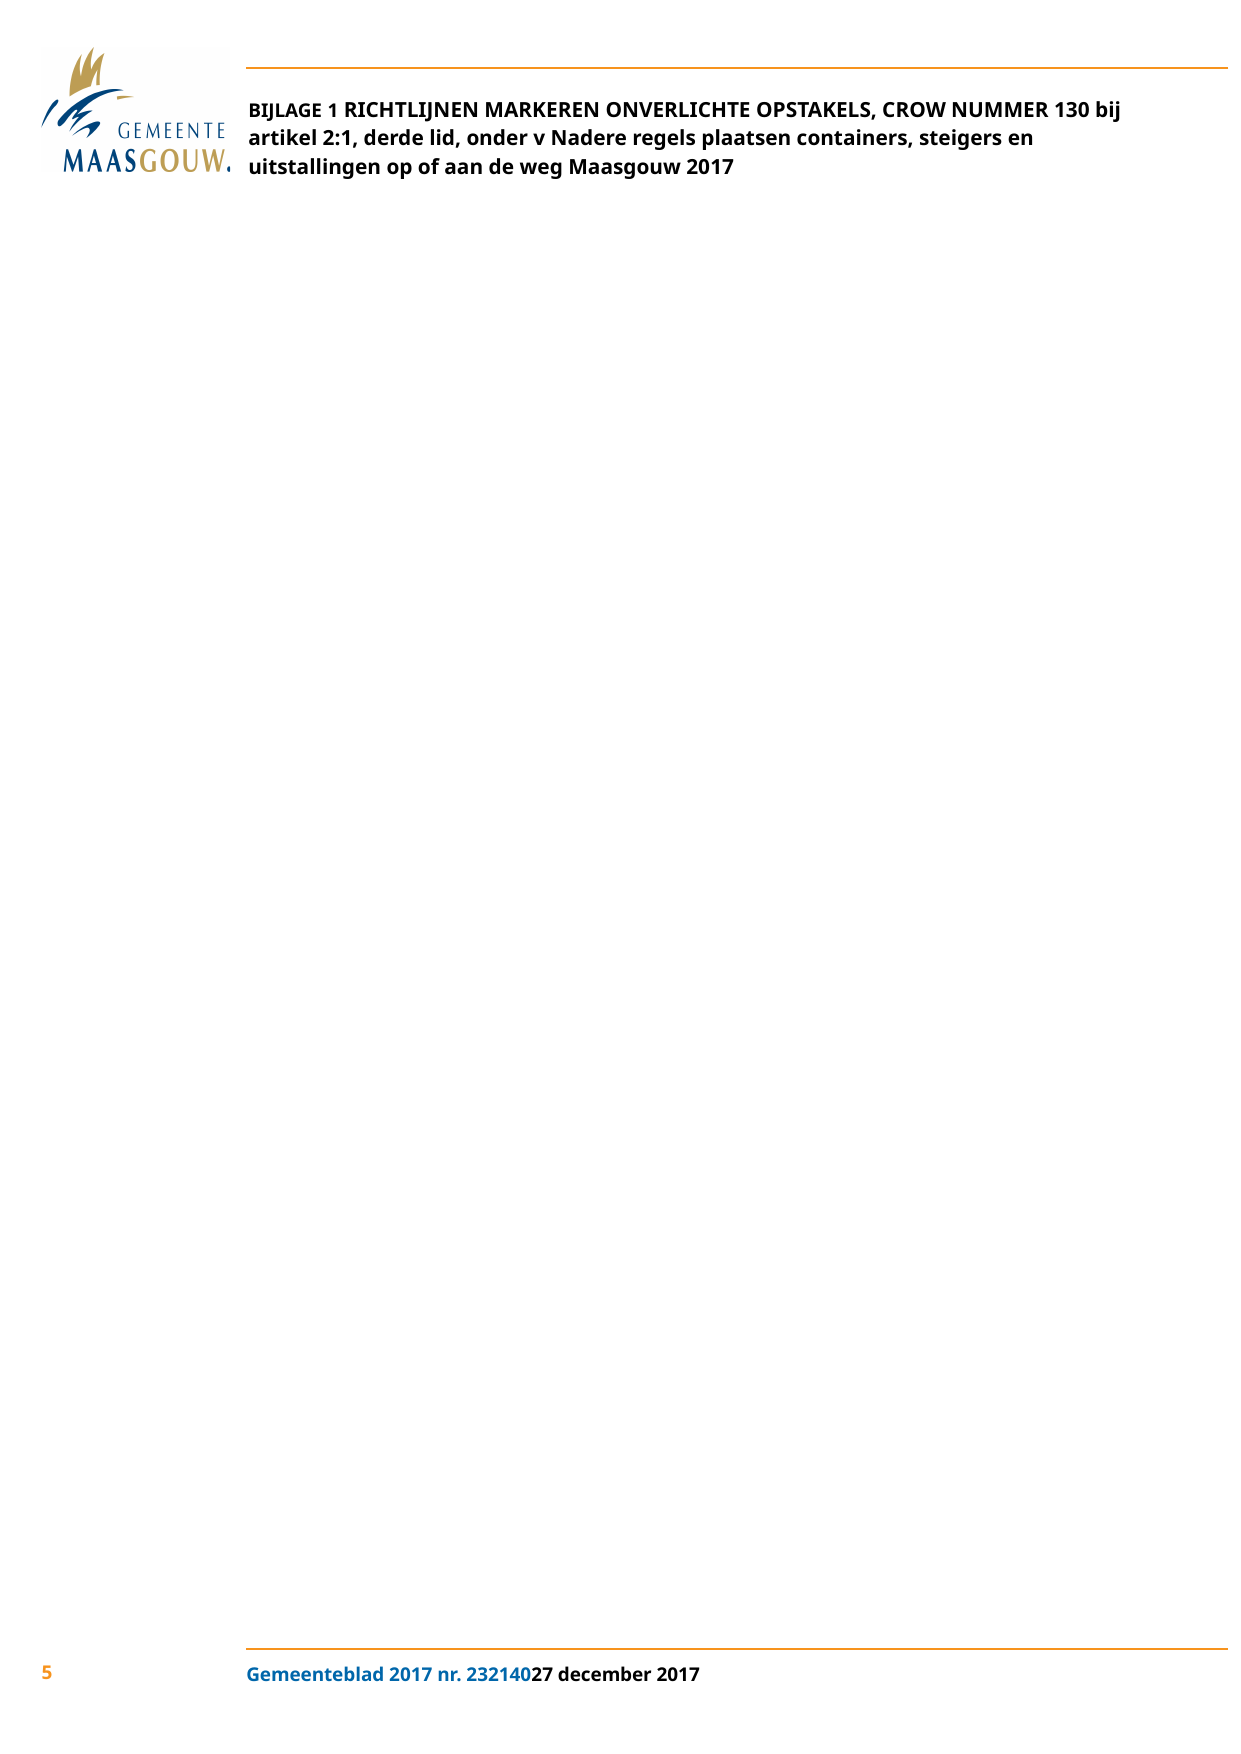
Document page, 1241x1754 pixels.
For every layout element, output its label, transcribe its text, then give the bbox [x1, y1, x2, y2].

picture [41, 47, 231, 172]
text BIJLAGE 1 RICHTLIJNEN MARKEREN ONVERLICHTE OPSTAKELS, CROW NUMMER 130 bij artikel 2:1, derde lid, onder v Nadere regels plaatsen containers, steigers en uitstallingen op of aan de weg Maasgouw 2017 [248, 95, 1152, 180]
